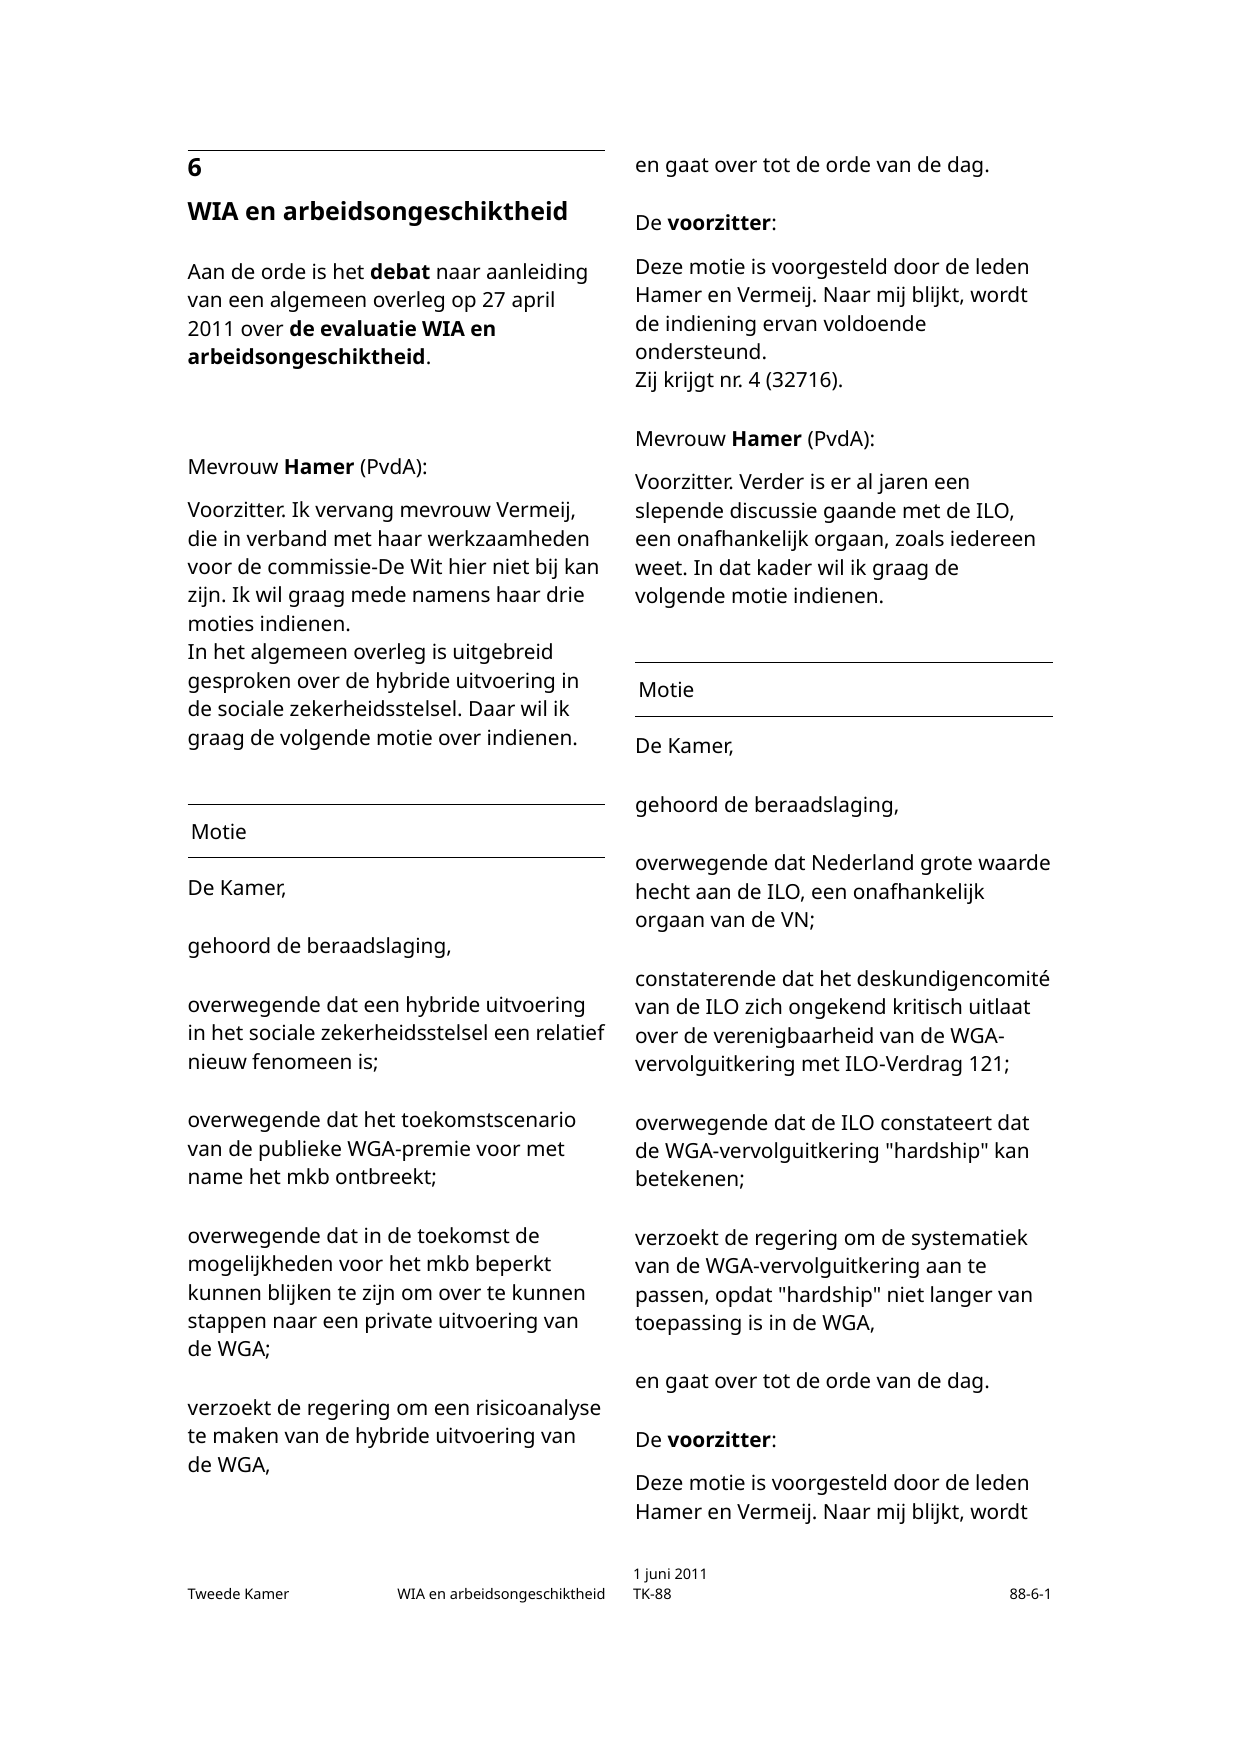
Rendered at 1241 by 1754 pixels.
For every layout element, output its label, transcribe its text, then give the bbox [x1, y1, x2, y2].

text Deze motie is voorgesteld door de leden Hamer en Vermeij. Naar mij blijkt, wordt [635, 1468, 1053, 1525]
text Aan de orde is het debat naar aanleiding van een algemeen overleg op 27 april 2011 over de evaluatie WIA en arbeidsongeschiktheid. [187, 257, 605, 371]
text De Kamer, [635, 732, 1053, 760]
subtitle Motie [635, 663, 1053, 716]
text overwegende dat de ILO constateert dat de WGA-vervolguitkering "hardship" kan betekenen; [635, 1108, 1053, 1193]
text De voorzitter: [635, 208, 1053, 237]
text  [187, 401, 605, 429]
text Voorzitter. Verder is er al jaren een slepende discussie gaande met de ILO, een onafhankelijk orgaan, zoals iedereen weet. In dat kader wil ik graag de volgende motie indienen. [635, 467, 1053, 610]
text Voorzitter. Ik vervang mevrouw Vermeij, die in verband met haar werkzaamheden voor de commissie-De Wit hier niet bij kan zijn. Ik wil graag mede namens haar drie moties indienen. [187, 495, 605, 637]
text overwegende dat Nederland grote waarde hecht aan de ILO, een onafhankelijk orgaan van de VN; [635, 848, 1053, 934]
text gehoord de beraadslaging, [635, 790, 1053, 818]
text Deze motie is voorgesteld door de leden Hamer en Vermeij. Naar mij blijkt, wordt de indiening ervan voldoende ondersteund. [635, 252, 1053, 366]
text overwegende dat een hybride uitvoering in het sociale zekerheidsstelsel een relatief nieuw fenomeen is; [187, 990, 605, 1075]
text en gaat over tot de orde van de dag. [635, 150, 1053, 178]
subtitle Motie [187, 805, 605, 858]
text In het algemeen overleg is uitgebreid gesproken over de hybride uitvoering in de sociale zekerheidsstelsel. Daar wil ik graag de volgende motie over indienen. [187, 637, 605, 751]
text Mevrouw Hamer (PvdA): [187, 452, 605, 480]
text overwegende dat het toekomstscenario van de publieke WGA-premie voor met name het mkb ontbreekt; [187, 1105, 605, 1191]
text constaterende dat het deskundigencomité van de ILO zich ongekend kritisch uitlaat over de verenigbaarheid van de WGA-vervolguitkering met ILO-Verdrag 121; [635, 964, 1053, 1078]
text WIA en arbeidsongeschiktheid [187, 193, 605, 227]
text De voorzitter: [635, 1425, 1053, 1453]
text Mevrouw Hamer (PvdA): [635, 424, 1053, 452]
text en gaat over tot de orde van de dag. [635, 1367, 1053, 1395]
text verzoekt de regering om de systematiek van de WGA-vervolguitkering aan te passen, opdat "hardship" niet langer van toepassing is in de WGA, [635, 1223, 1053, 1337]
text verzoekt de regering om een risicoanalyse te maken van de hybride uitvoering van de WGA, [187, 1393, 605, 1478]
text 6 [187, 151, 605, 184]
text Zij krijgt nr. 4 (32716). [635, 366, 1053, 394]
text overwegende dat in de toekomst de mogelijkheden voor het mkb beperkt kunnen blijken te zijn om over te kunnen stappen naar een private uitvoering van de WGA; [187, 1221, 605, 1363]
text gehoord de beraadslaging, [187, 932, 605, 960]
text De Kamer, [187, 873, 605, 902]
